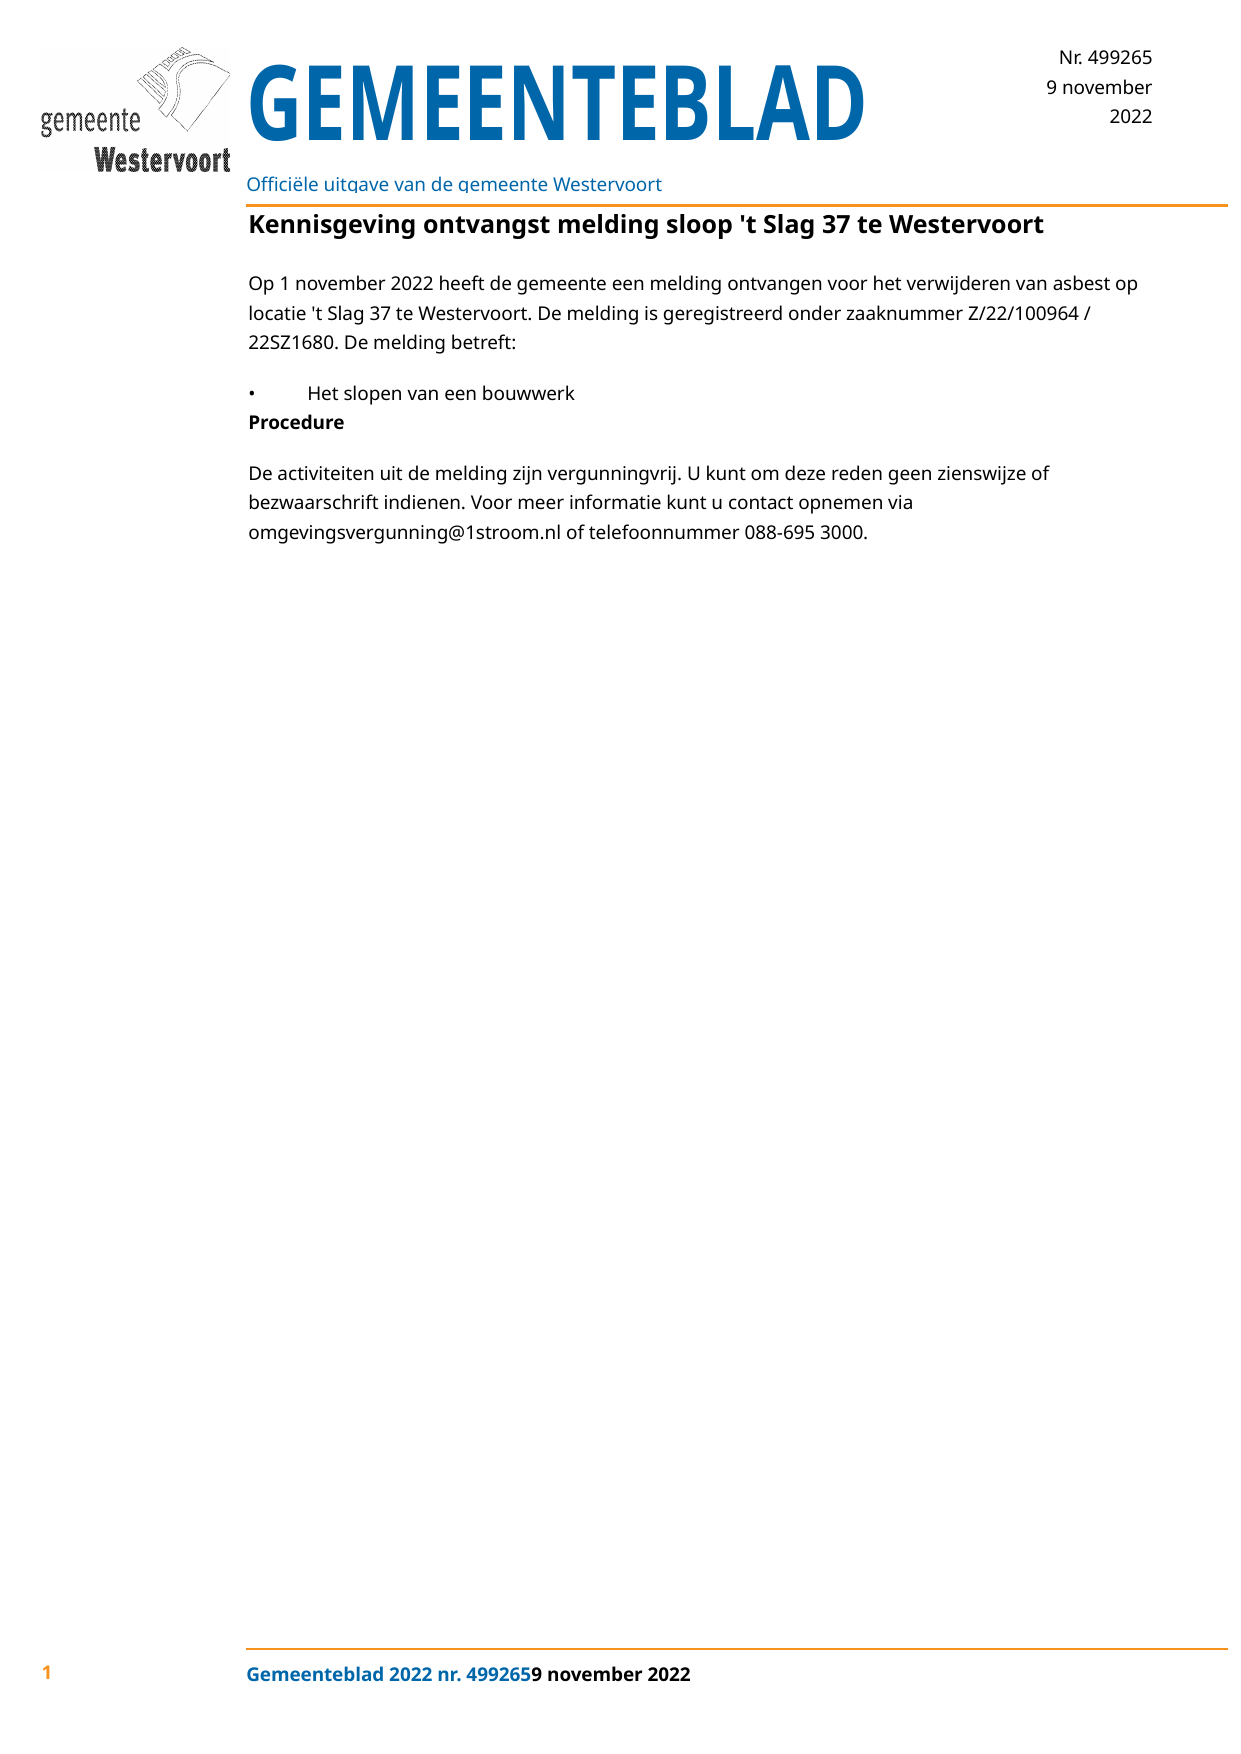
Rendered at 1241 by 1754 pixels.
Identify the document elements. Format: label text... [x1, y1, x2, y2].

picture [41, 47, 231, 172]
text Procedure [248, 409, 1152, 435]
list Het slopen van een bouwwerk [248, 380, 1152, 406]
text Kennisgeving ontvangst melding sloop 't Slag 37 te Westervoort [248, 207, 1152, 241]
text Op 1 november 2022 heeft de gemeente een melding ontvangen voor het verwijderen van asbest op locatie 't Slag 37 te Westervoort. De melding is geregistreerd onder zaaknummer Z/22/100964 / 22SZ1680. De melding betreft: [248, 270, 1152, 355]
text De activiteiten uit de melding zijn vergunningvrij. U kunt om deze reden geen zienswijze of bezwaarschrift indienen. Voor meer informatie kunt u contact opnemen via omgevingsvergunning@1stroom.nl of telefoonnummer 088-695 3000. [248, 460, 1152, 545]
